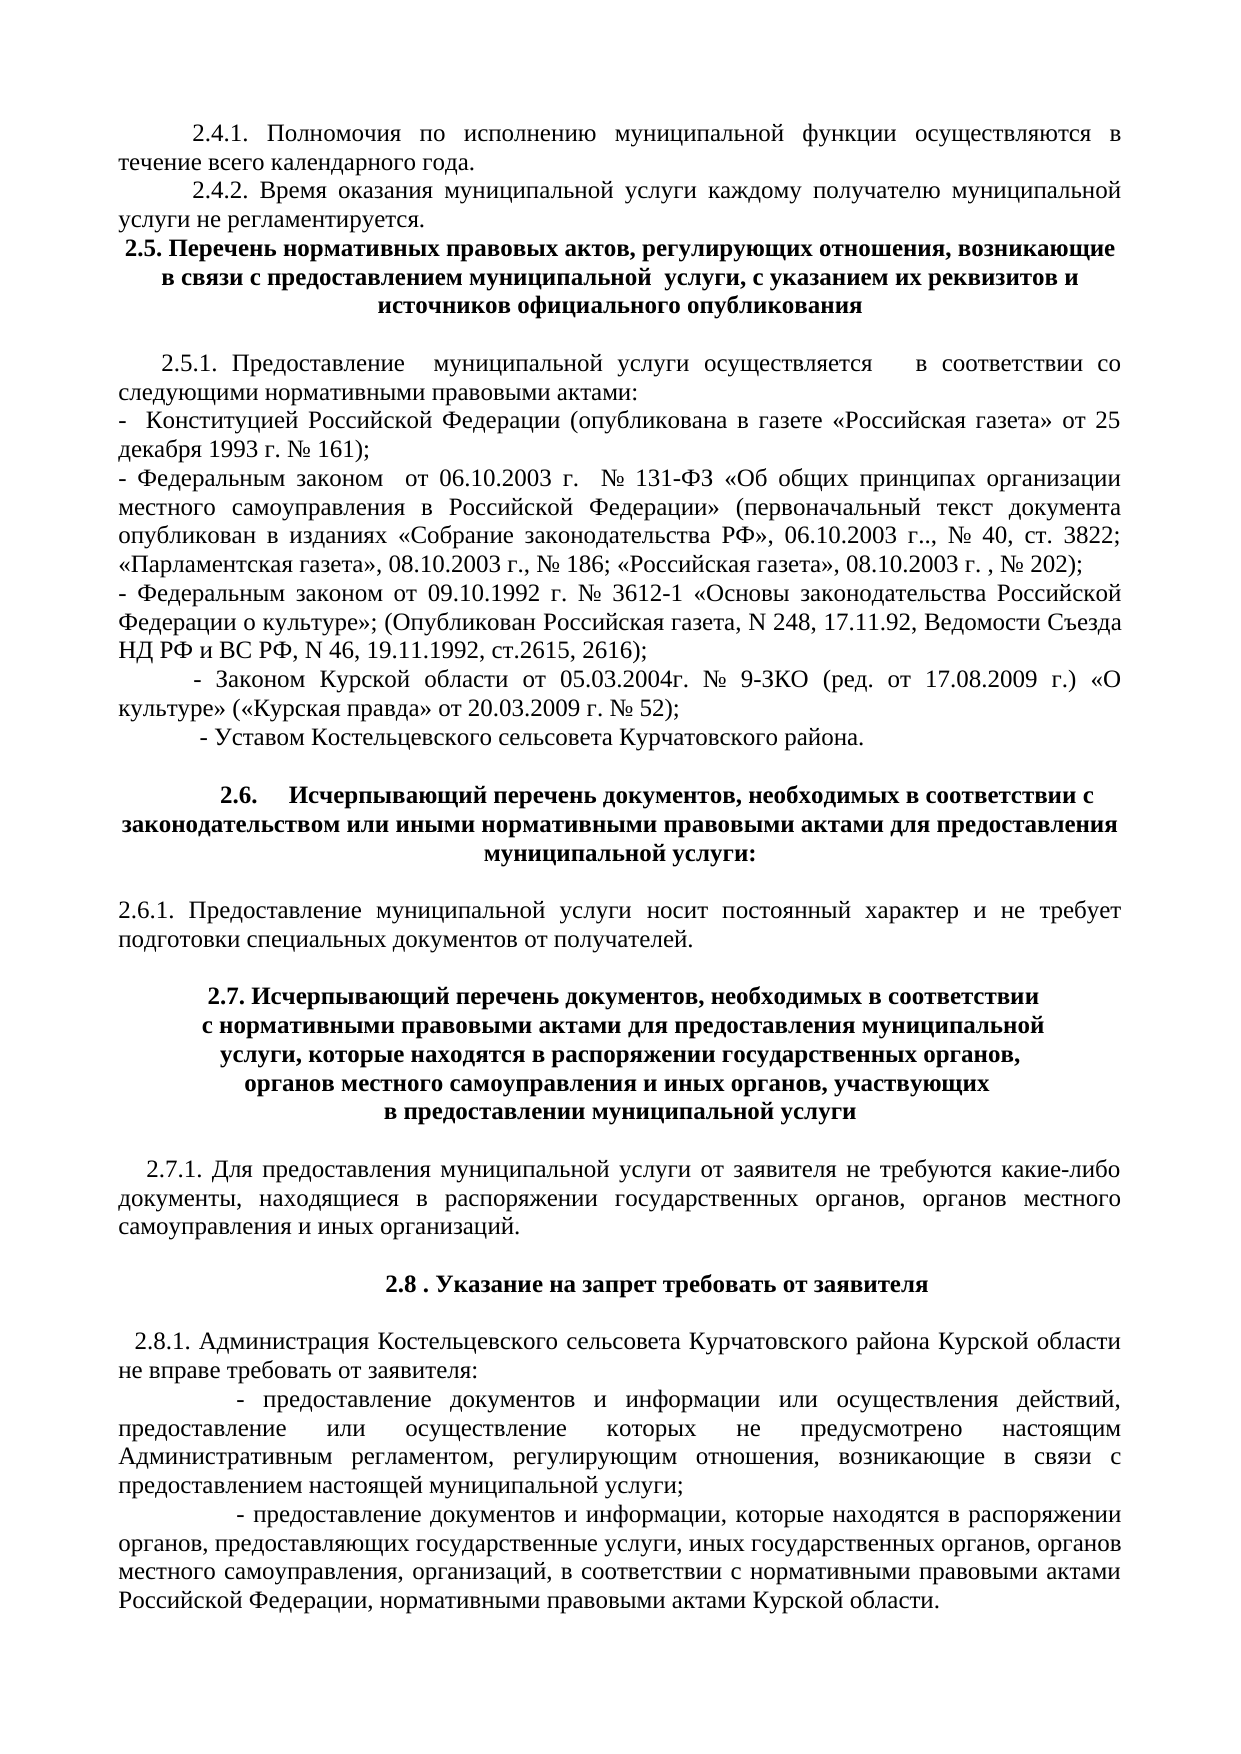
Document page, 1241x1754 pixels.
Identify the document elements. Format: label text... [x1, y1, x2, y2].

text в предоставлении муниципальной услуги [118, 1096, 1122, 1125]
text 2.8 . Указание на запрет требовать от заявителя [118, 1269, 1122, 1298]
text с нормативными правовыми актами для предоставления муниципальной [118, 1010, 1122, 1039]
text - Конституцией Российской Федерации (опубликована в газете «Российская газета» от 25 декабря 1993 г. № 161); [118, 406, 1122, 463]
text - Федеральным законом от 09.10.1992 г. № 3612-1 «Основы законодательства Российской Федерации о культуре»; (Опубликован Российская газета, N 248, 17.11.92, Ведомости Съезда НД РФ и ВС РФ, N 46, 19.11.1992, ст.2615, 2616); [118, 578, 1122, 664]
text 2.6. Исчерпывающий перечень документов, необходимых в соответствии с законодательством или иными нормативными правовыми актами для предоставления муниципальной услуги: [118, 780, 1122, 866]
text - Уставом Костельцевского сельсовета Курчатовского района. [118, 722, 1122, 751]
text 2.8.1. Администрация Костельцевского сельсовета Курчатовского района Курской области не вправе требовать от заявителя: [118, 1326, 1122, 1384]
text органов местного самоуправления и иных органов, участвующих [118, 1068, 1122, 1096]
text 2.5.1. Предоставление муниципальной услуги осуществляется в соответствии со следующими нормативными правовыми актами: [118, 348, 1122, 406]
text 2.5. Перечень нормативных правовых актов, регулирующих отношения, возникающие в связи с предоставлением муниципальной услуги, с указанием их реквизитов и источников официального опубликования [118, 233, 1122, 319]
text 2.4.1. Полномочия по исполнению муниципальной функции осуществляются в течение всего календарного года. [118, 118, 1122, 176]
text - предоставление документов и информации, которые находятся в распоряжении органов, предоставляющих государственные услуги, иных государственных органов, органов местного самоуправления, организаций, в соответствии с нормативными правовыми актами Российской Федерации, нормативными правовыми актами Курской области. [118, 1499, 1122, 1614]
text услуги, которые находятся в распоряжении государственных органов, [118, 1039, 1122, 1068]
text - Федеральным законом от 06.10.2003 г. № 131-ФЗ «Об общих принципах организации местного самоуправления в Российской Федерации» (первоначальный текст документа опубликован в изданиях «Собрание законодательства РФ», 06.10.2003 г.., № 40, ст. 3822; «Парламентская газета», 08.10.2003 г., № 186; «Российская газета», 08.10.2003 г. , № 202); [118, 463, 1122, 578]
text 2.7.1. Для предоставления муниципальной услуги от заявителя не требуются какие-либо документы, находящиеся в распоряжении государственных органов, органов местного самоуправления и иных организаций. [118, 1154, 1122, 1240]
text 2.4.2. Время оказания муниципальной услуги каждому получателю муниципальной услуги не регламентируется. [118, 176, 1122, 233]
text - Законом Курской области от 05.03.2004г. № 9-ЗКО (ред. от 17.08.2009 г.) «О культуре» («Курская правда» от 20.03.2009 г. № 52); [118, 664, 1122, 722]
text - предоставление документов и информации или осуществления действий, предоставление или осуществление которых не предусмотрено настоящим Административным регламентом, регулирующим отношения, возникающие в связи с предоставлением настоящей муниципальной услуги; [118, 1384, 1122, 1499]
text 2.6.1. Предоставление муниципальной услуги носит постоянный характер и не требует подготовки специальных документов от получателей. [118, 895, 1122, 953]
text 2.7. Исчерпывающий перечень документов, необходимых в соответствии [118, 981, 1122, 1010]
